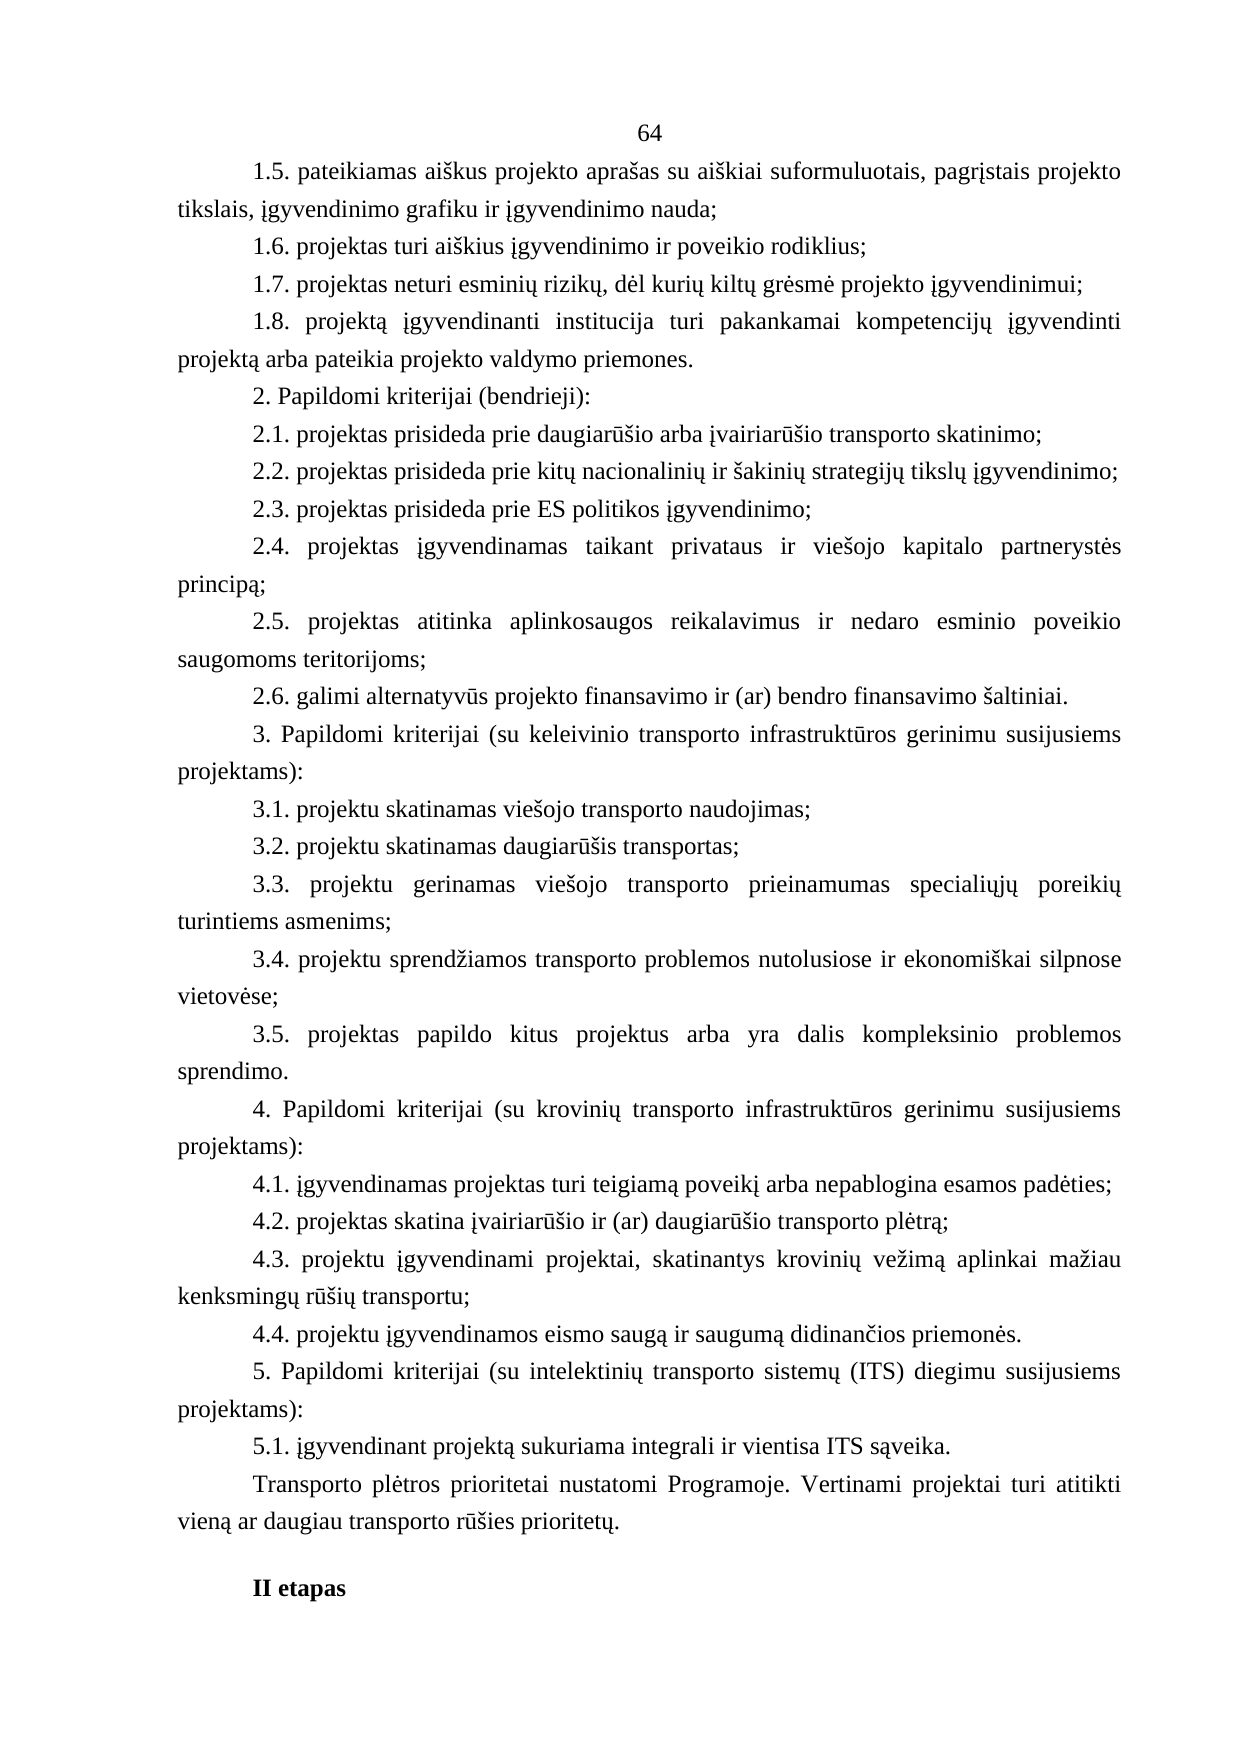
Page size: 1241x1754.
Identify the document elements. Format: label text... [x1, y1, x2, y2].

text 4.1. įgyvendinamas projektas turi teigiamą poveikį arba nepablogina esamos padėties; [177, 1160, 1122, 1198]
text 4.2. projektas skatina įvairiarūšio ir (ar) daugiarūšio transporto plėtrą; [177, 1198, 1122, 1235]
text 4.4. projektu įgyvendinamos eismo saugą ir saugumą didinančios priemonės. [177, 1310, 1122, 1348]
text Transporto plėtros prioritetai nustatomi Programoje. Vertinami projektai turi atitikti vieną ar daugiau transporto rūšies prioritetų. [177, 1460, 1122, 1535]
text 2.1. projektas prisideda prie daugiarūšio arba įvairiarūšio transporto skatinimo; [177, 410, 1122, 448]
text 1.6. projektas turi aiškius įgyvendinimo ir poveikio rodiklius; [177, 223, 1122, 260]
text 3.1. projektu skatinamas viešojo transporto naudojimas; [177, 785, 1122, 823]
text 2.4. projektas įgyvendinamas taikant privataus ir viešojo kapitalo partnerystės principą; [177, 523, 1122, 598]
text 3.3. projektu gerinamas viešojo transporto prieinamumas specialiųjų poreikių turintiems asmenims; [177, 860, 1122, 935]
text 2.2. projektas prisideda prie kitų nacionalinių ir šakinių strategijų tikslų įgyvendinimo; [177, 448, 1122, 485]
text 1.7. projektas neturi esminių rizikų, dėl kurių kiltų grėsmė projekto įgyvendinimui; [177, 260, 1122, 298]
text 2.5. projektas atitinka aplinkosaugos reikalavimus ir nedaro esminio poveikio saugomoms teritorijoms; [177, 598, 1122, 673]
text 2. Papildomi kriterijai (bendrieji): [177, 373, 1122, 410]
text 3. Papildomi kriterijai (su keleivinio transporto infrastruktūros gerinimu susijusiems projektams): [177, 710, 1122, 785]
text 4.3. projektu įgyvendinami projektai, skatinantys krovinių vežimą aplinkai mažiau kenksmingų rūšių transportu; [177, 1235, 1122, 1310]
text 3.5. projektas papildo kitus projektus arba yra dalis kompleksinio problemos sprendimo. [177, 1010, 1122, 1085]
text 5. Papildomi kriterijai (su intelektinių transporto sistemų (ITS) diegimu susijusiems projektams): [177, 1348, 1122, 1423]
text 3.2. projektu skatinamas daugiarūšis transportas; [177, 823, 1122, 860]
text 2.6. galimi alternatyvūs projekto finansavimo ir (ar) bendro finansavimo šaltiniai. [177, 673, 1122, 710]
text 5.1. įgyvendinant projektą sukuriama integrali ir vientisa ITS sąveika. [177, 1423, 1122, 1460]
text 1.8. projektą įgyvendinanti institucija turi pakankamai kompetencijų įgyvendinti projektą arba pateikia projekto valdymo priemones. [177, 298, 1122, 373]
text 4. Papildomi kriterijai (su krovinių transporto infrastruktūros gerinimu susijusiems projektams): [177, 1085, 1122, 1160]
text II etapas [177, 1564, 1122, 1601]
text 2.3. projektas prisideda prie ES politikos įgyvendinimo; [177, 485, 1122, 523]
text 1.5. pateikiamas aiškus projekto aprašas su aiškiai suformuluotais, pagrįstais projekto tikslais, įgyvendinimo grafiku ir įgyvendinimo nauda; [177, 148, 1122, 223]
text 3.4. projektu sprendžiamos transporto problemos nutolusiose ir ekonomiškai silpnose vietovėse; [177, 935, 1122, 1010]
